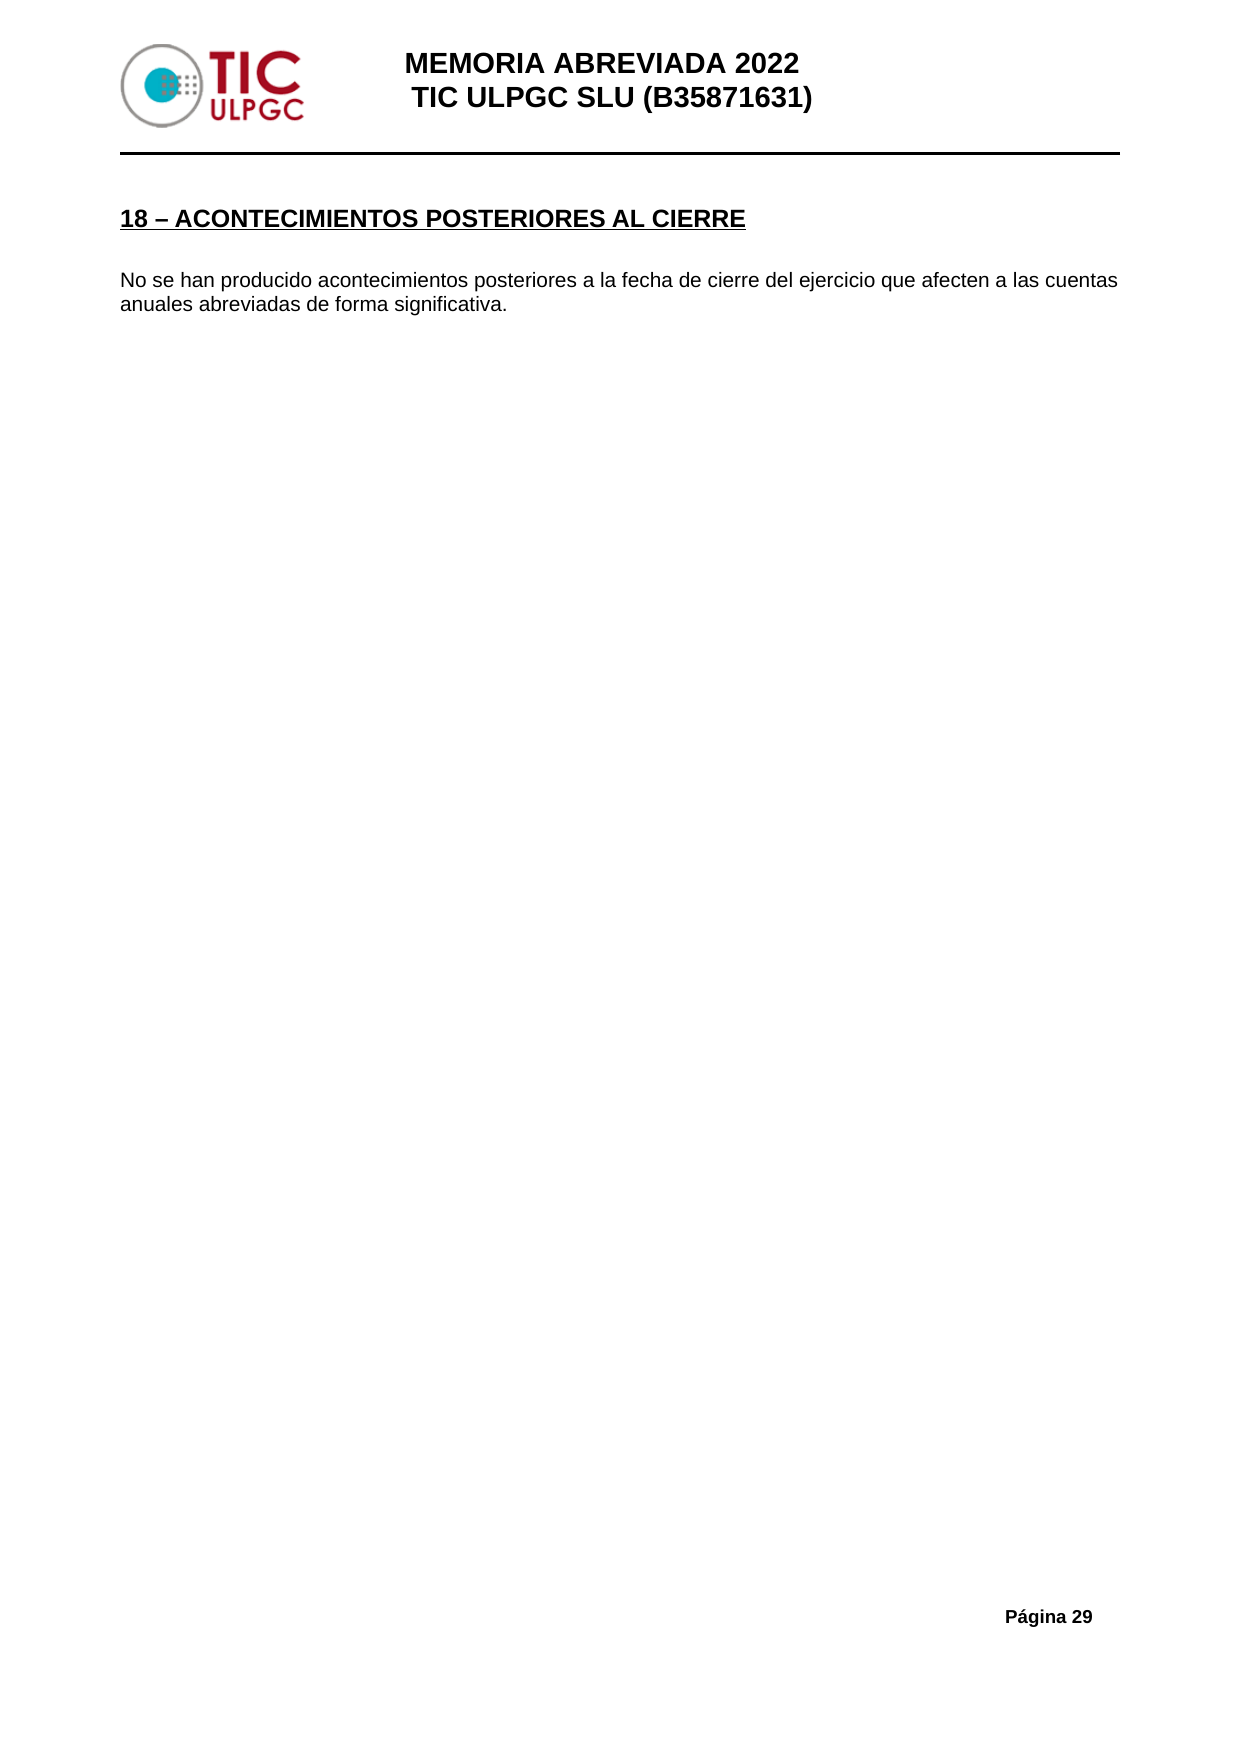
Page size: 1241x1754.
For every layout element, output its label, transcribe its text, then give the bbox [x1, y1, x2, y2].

subtitle 18 – ACONTECIMIENTOS POSTERIORES AL CIERRE [120, 204, 1120, 232]
text No se han producido acontecimientos posteriores a la fecha de cierre del ejercicio que afecten a las cuentas anuales abreviadas de forma significativa. [120, 267, 1120, 315]
